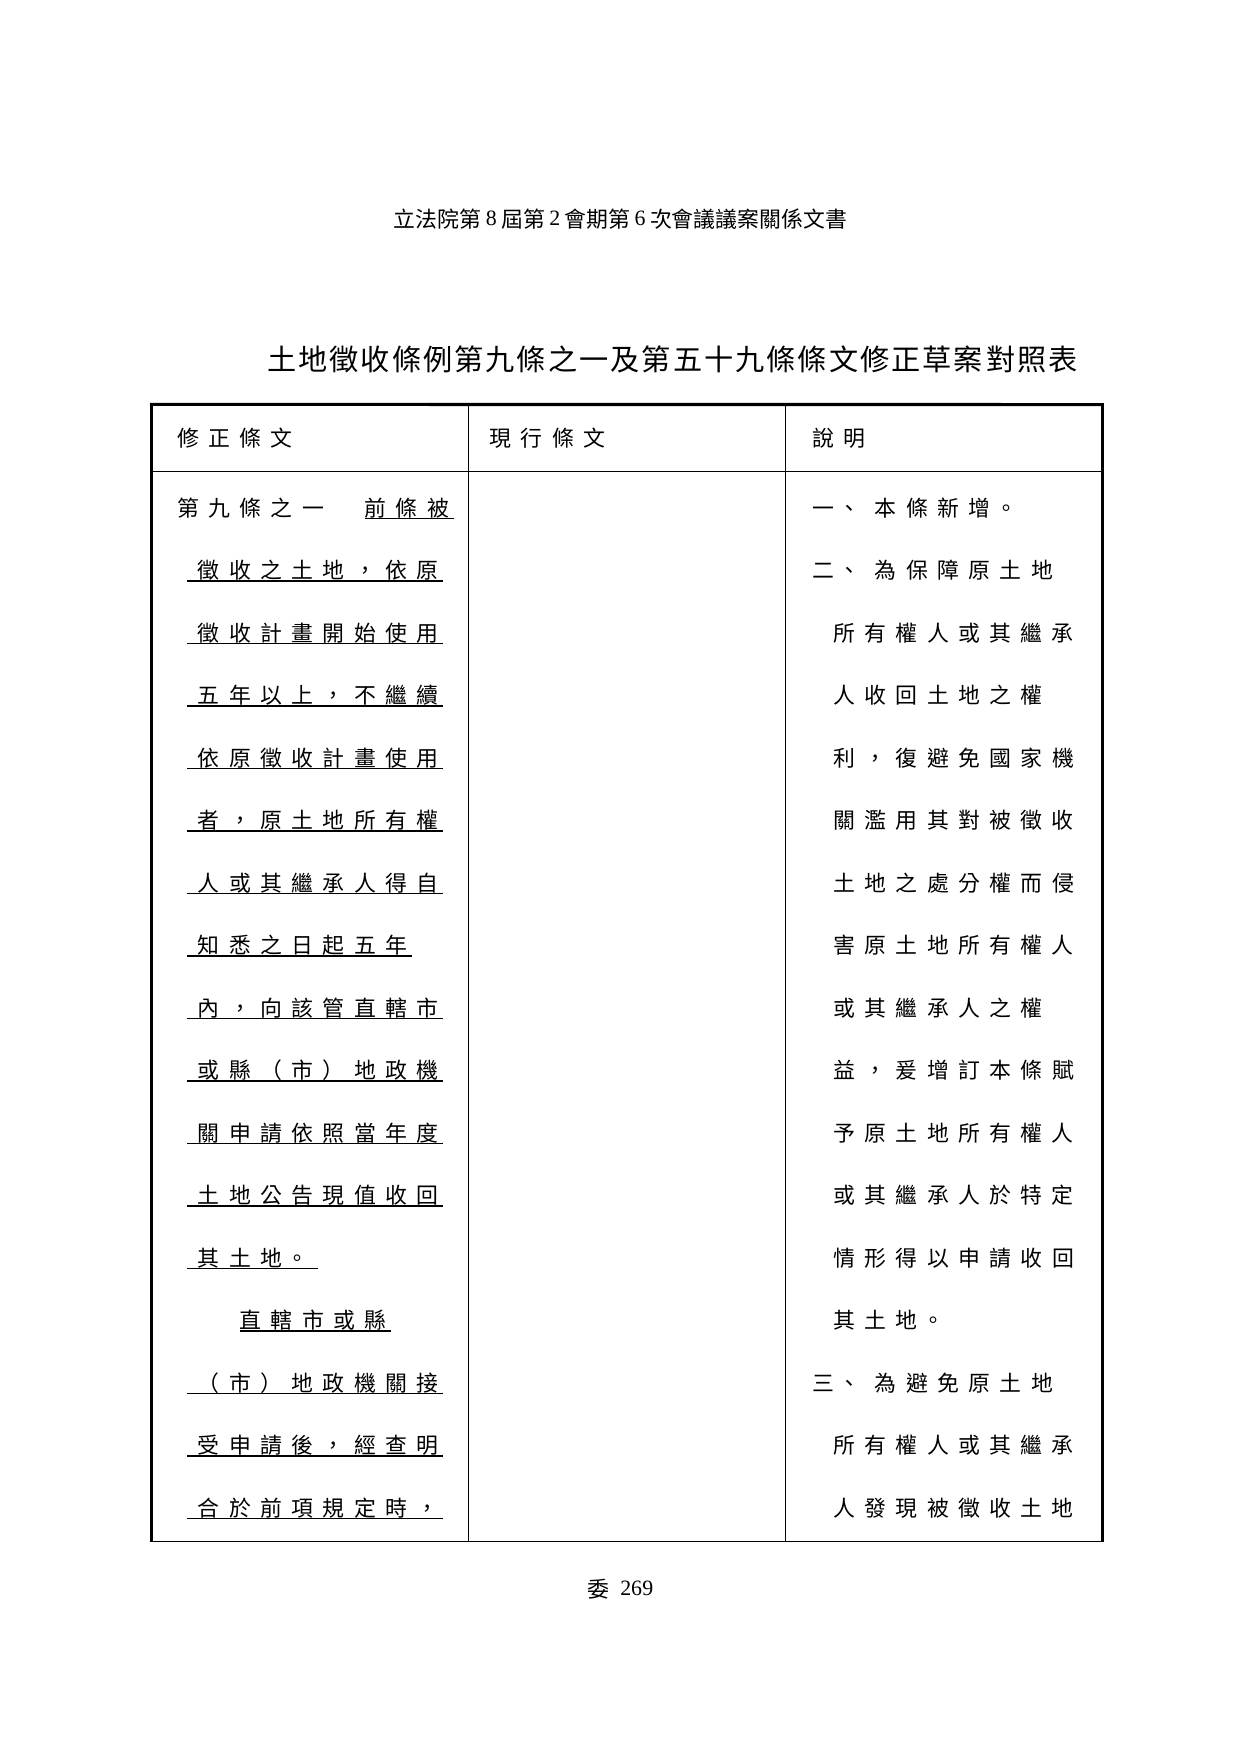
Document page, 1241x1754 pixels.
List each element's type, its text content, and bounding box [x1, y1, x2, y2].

table_cell 修正條文 [153, 406, 468, 471]
table_cell 第九條之一 前條被徵收之土地，依原徵收計畫開始使用五年以上，不繼續依原徵收計畫使用者，原土地所有權人或其繼承人得自知悉之日起五年內，向該管直轄市或縣（市）地政機關申請依照當年度土地公告現值收回其土地。 直轄市或縣（市）地政機關接受申請後，經查明合於前項規定時， [153, 472, 468, 1541]
table_cell [469, 472, 785, 1541]
table_cell 說明 [786, 407, 1101, 471]
table_cell 現行條文 [469, 407, 785, 471]
table_cell 一、本條新增。 二、為保障原土地所有權人或其繼承人收回土地之權利，復避免國家機關濫用其對被徵收土地之處分權而侵害原土地所有權人或其繼承人之權益，爰增訂本條賦予原土地所有權人或其繼承人於特定情形得以申請收回其土地。 三、為避免原土地所有權人或其繼承人發現被徵收土地 [786, 472, 1101, 1541]
table_header 土地徵收條例第九條之一及第五十九條條文修正草案對照表 [151, 313, 1102, 403]
